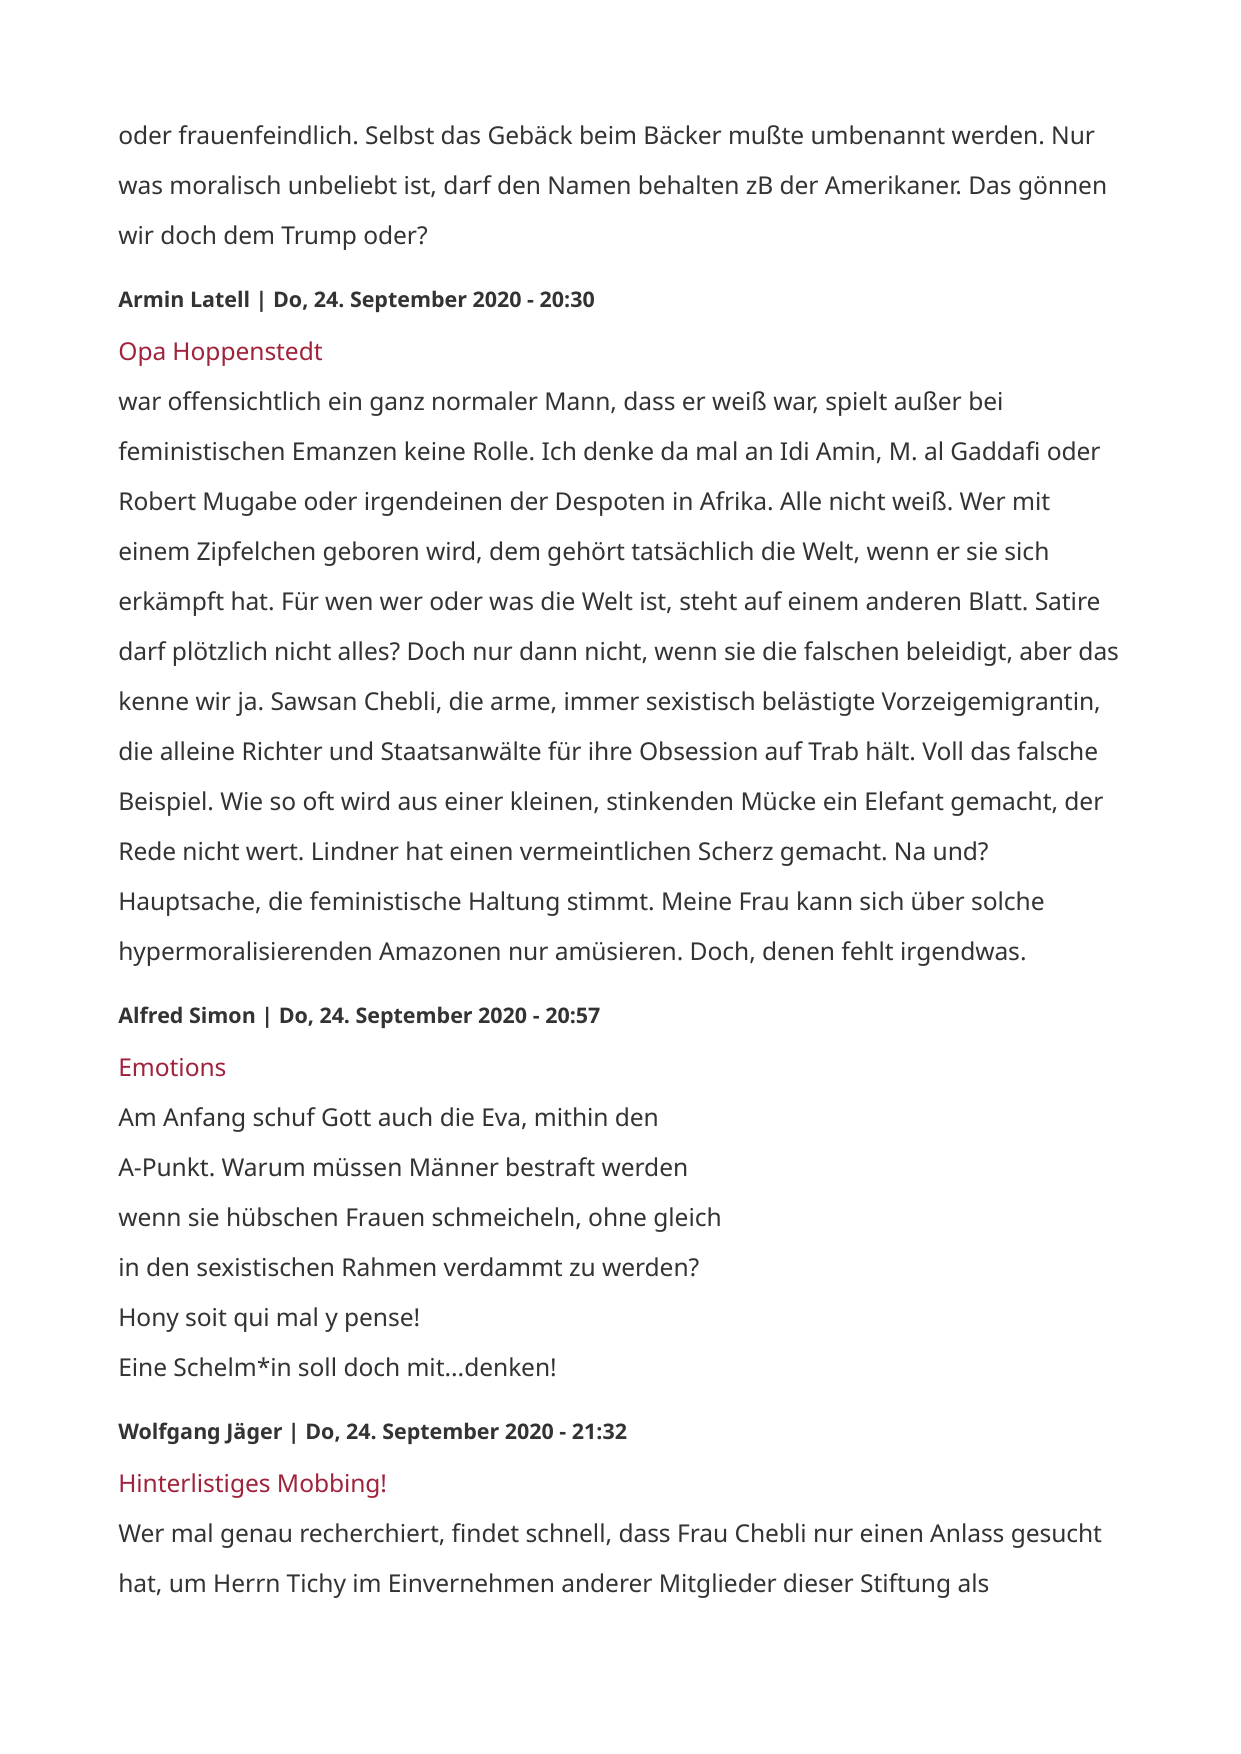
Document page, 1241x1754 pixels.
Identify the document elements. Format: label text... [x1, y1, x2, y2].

text Wer mal genau recherchiert, findet schnell, dass Frau Chebli nur einen Anlass gesucht hat, um Herrn Tichy im Einvernehmen anderer Mitglieder dieser Stiftung als [118, 1516, 1122, 1599]
subtitle Wolfgang Jäger | Do, 24. September 2020 - 21:32 [118, 1417, 1122, 1446]
text oder frauenfeindlich. Selbst das Gebäck beim Bäcker mußte umbenannt werden. Nur was moralisch unbeliebt ist, darf den Namen behalten zB der Amerikaner. Das gönnen wir doch dem Trump oder? [118, 118, 1122, 251]
subtitle Armin Latell | Do, 24. September 2020 - 20:30 [118, 285, 1122, 314]
text Am Anfang schuf Gott auch die Eva, mithin den A-Punkt. Warum müssen Männer bestraft werden wenn sie hübschen Frauen schmeicheln, ohne gleich in den sexistischen Rahmen verdammt zu werden? Hony soit qui mal y pense! Eine Schelm*in soll doch mit...denken! [118, 1100, 1122, 1383]
text Emotions [118, 1050, 1122, 1083]
text Opa Hoppenstedt [118, 334, 1122, 367]
text Hinterlistiges Mobbing! [118, 1466, 1122, 1499]
text war offensichtlich ein ganz normaler Mann, dass er weiß war, spielt außer bei feministischen Emanzen keine Rolle. Ich denke da mal an Idi Amin, M. al Gaddafi oder Robert Mugabe oder irgendeinen der Despoten in Afrika. Alle nicht weiß. Wer mit einem Zipfelchen geboren wird, dem gehört tatsächlich die Welt, wenn er sie sich erkämpft hat. Für wen wer oder was die Welt ist, steht auf einem anderen Blatt. Satire darf plötzlich nicht alles? Doch nur dann nicht, wenn sie die falschen beleidigt, aber das kenne wir ja. Sawsan Chebli, die arme, immer sexistisch belästigte Vorzeigemigrantin, die alleine Richter und Staatsanwälte für ihre Obsession auf Trab hält. Voll das falsche Beispiel. Wie so oft wird aus einer kleinen, stinkenden Mücke ein Elefant gemacht, der Rede nicht wert. Lindner hat einen vermeintlichen Scherz gemacht. Na und? Hauptsache, die feministische Haltung stimmt. Meine Frau kann sich über solche hypermoralisierenden Amazonen nur amüsieren. Doch, denen fehlt irgendwas. [118, 384, 1122, 967]
subtitle Alfred Simon | Do, 24. September 2020 - 20:57 [118, 1001, 1122, 1030]
